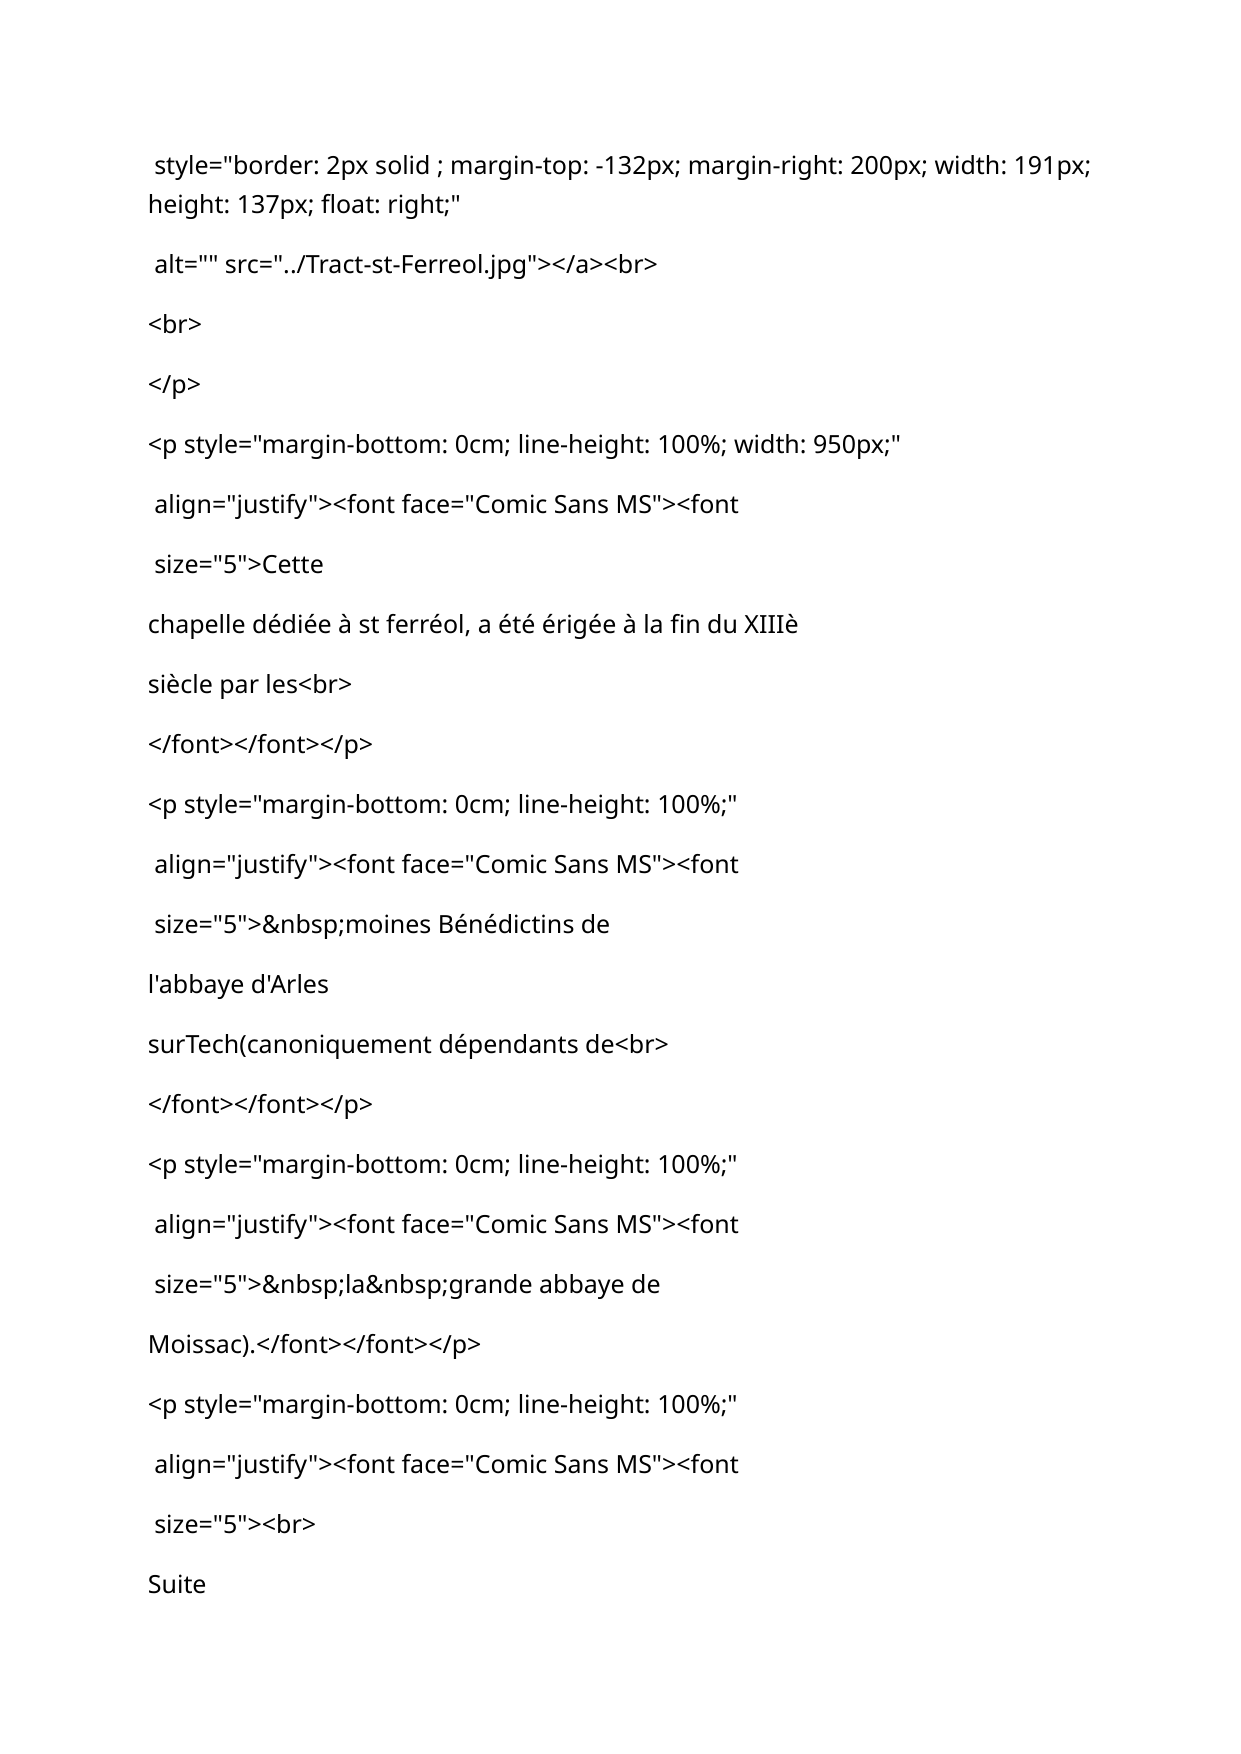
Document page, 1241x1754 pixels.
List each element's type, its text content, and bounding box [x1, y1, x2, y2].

text size="5"><br> [148, 1507, 1093, 1541]
text Moissac).</font></font></p> [148, 1327, 1093, 1361]
text align="justify"><font face="Comic Sans MS"><font [148, 1447, 1093, 1481]
text <p style="margin-bottom: 0cm; line-height: 100%;" [148, 1147, 1093, 1181]
text siècle par les<br> [148, 667, 1093, 701]
text size="5">&nbsp;la&nbsp;grande abbaye de [148, 1267, 1093, 1301]
text surTech(canoniquement dépendants de<br> [148, 1027, 1093, 1061]
text size="5">Cette [148, 547, 1093, 581]
text align="justify"><font face="Comic Sans MS"><font [148, 487, 1093, 521]
text align="justify"><font face="Comic Sans MS"><font [148, 847, 1093, 881]
text </p> [148, 367, 1093, 401]
text </font></font></p> [148, 727, 1093, 761]
text l'abbaye d'Arles [148, 967, 1093, 1001]
text alt="" src="../Tract-st-Ferreol.jpg"></a><br> [148, 247, 1093, 281]
text style="border: 2px solid ; margin-top: -132px; margin-right: 200px; width: 191px; height: 137px; float: right;" [148, 148, 1093, 221]
text <p style="margin-bottom: 0cm; line-height: 100%; width: 950px;" [148, 427, 1093, 461]
text <p style="margin-bottom: 0cm; line-height: 100%;" [148, 787, 1093, 821]
text size="5">&nbsp;moines Bénédictins de [148, 907, 1093, 941]
text </font></font></p> [148, 1087, 1093, 1121]
text Suite [148, 1567, 1093, 1601]
text align="justify"><font face="Comic Sans MS"><font [148, 1207, 1093, 1241]
text chapelle dédiée à st ferréol, a été érigée à la fin du XIIIè [148, 607, 1093, 641]
text <br> [148, 307, 1093, 341]
text <p style="margin-bottom: 0cm; line-height: 100%;" [148, 1387, 1093, 1421]
